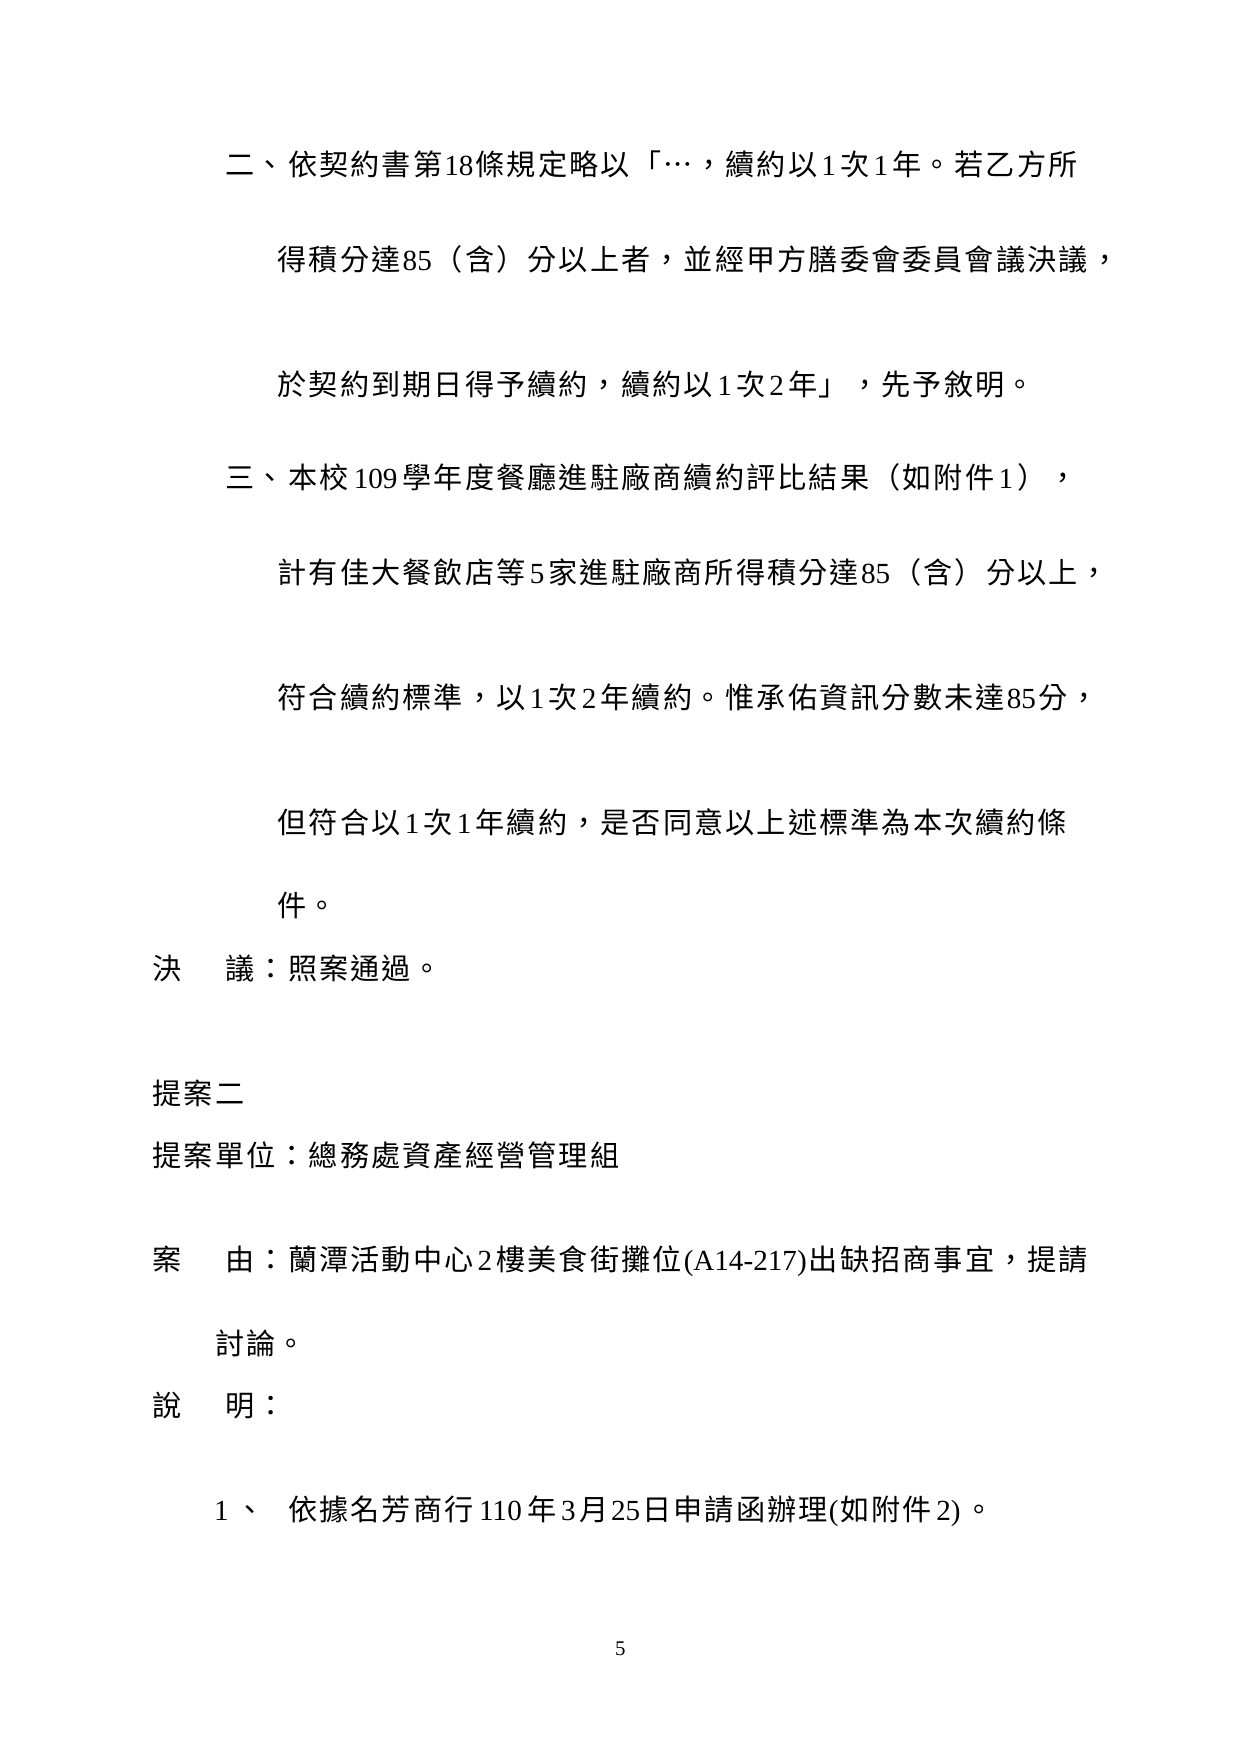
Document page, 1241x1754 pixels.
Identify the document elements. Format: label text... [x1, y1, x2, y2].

list 依據名芳商行110年3月25日申請函辦理(如附件2)。 [210, 1425, 1089, 1550]
text 提案單位：總務處資產經營管理組 [151, 1112, 1089, 1175]
text 討論。 [151, 1300, 1089, 1362]
text 決 議：照案通過。 [151, 925, 1089, 987]
text 二、依契約書第18條規定略以「…，續約以1次1年。若乙方所得積分達85（含）分以上者，並經甲方膳委會委員會議決議，於契約到期日得予續約，續約以1次2年」，先予敘明。 [151, 112, 1089, 425]
text 案 由：蘭潭活動中心2樓美食街攤位(A14-217)出缺招商事宜，提請 [151, 1175, 1089, 1300]
text 三、本校109學年度餐廳進駐廠商續約評比結果（如附件1），計有佳大餐飲店等5家進駐廠商所得積分達85（含）分以上，符合續約標準，以1次2年續約。惟承佑資訊分數未達85分，但符合以1次1年續約，是否同意以上述標準為本次續約條件。 [151, 425, 1089, 925]
text 提案二 [151, 1050, 1089, 1112]
text 說 明： [151, 1362, 1089, 1425]
